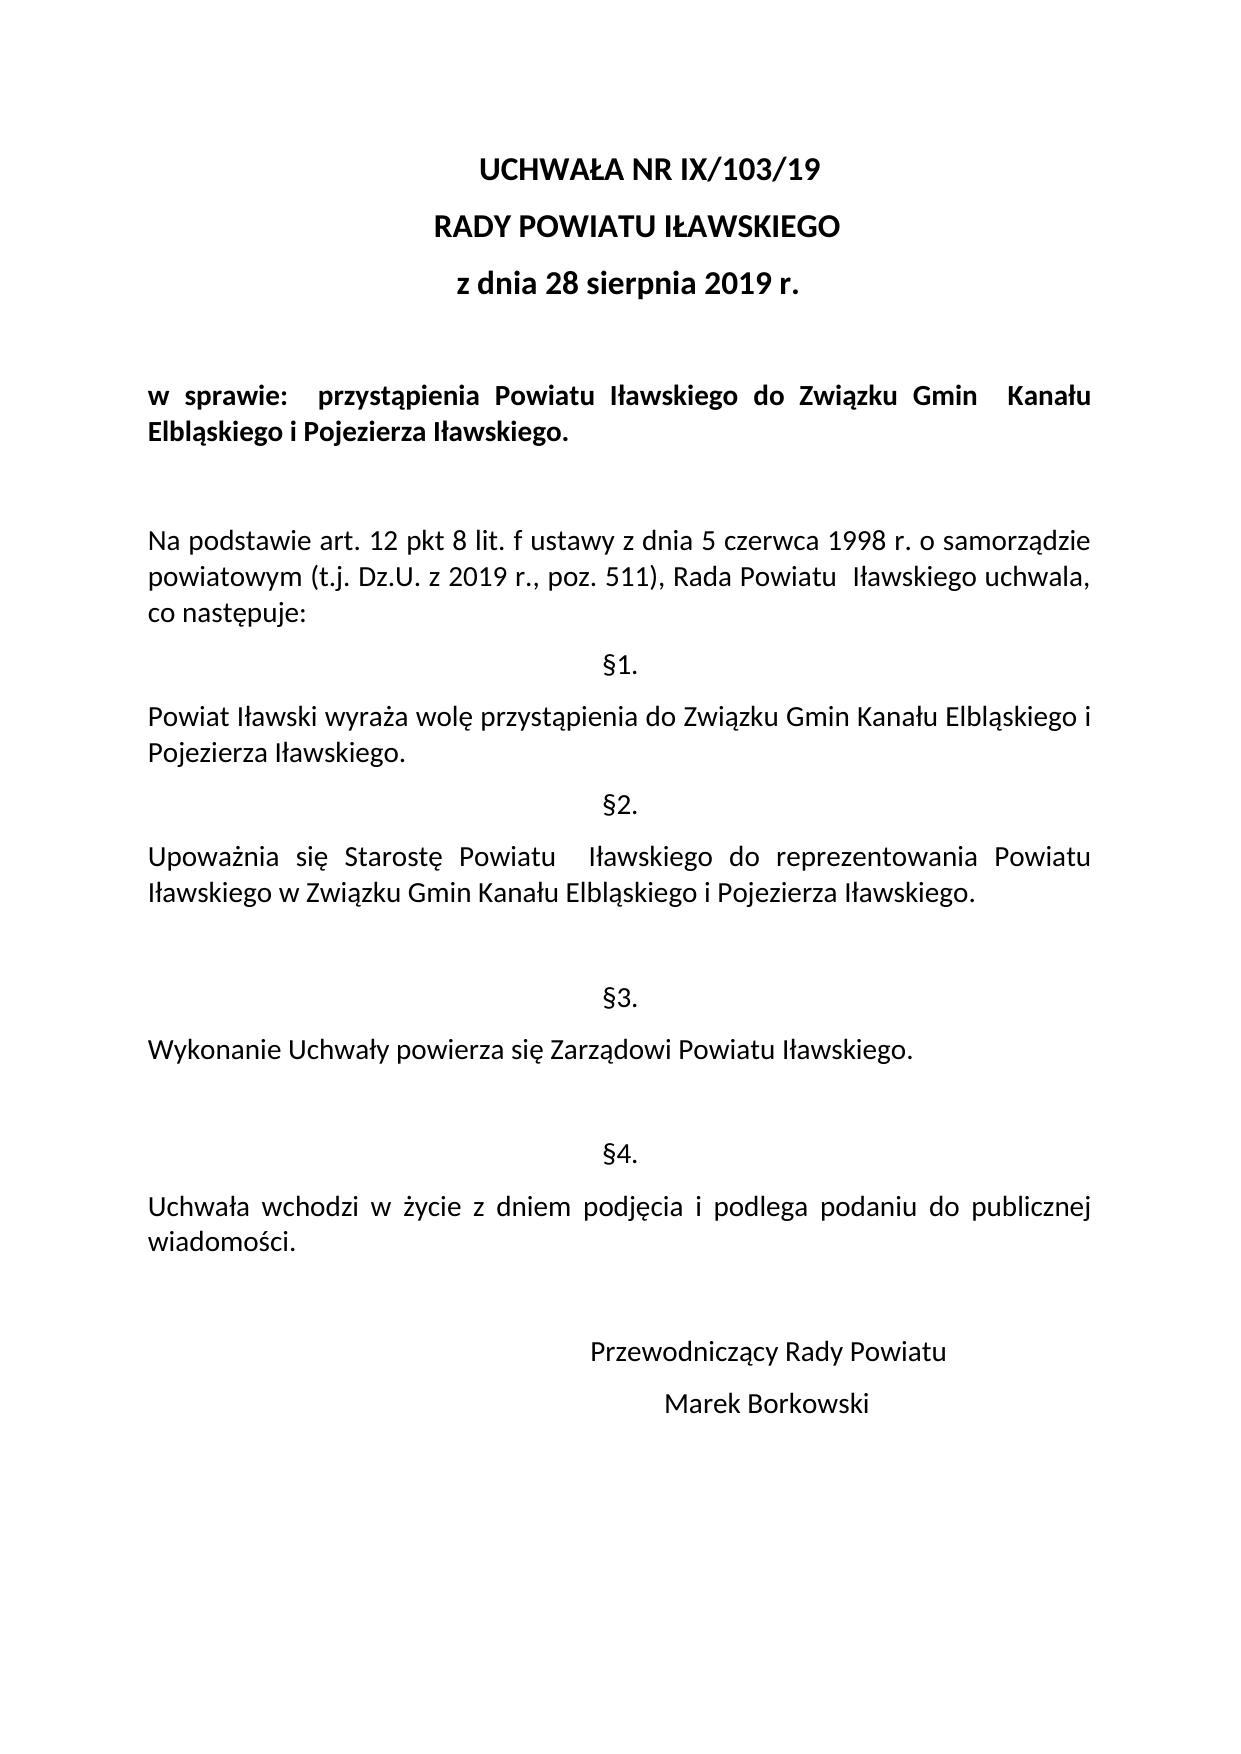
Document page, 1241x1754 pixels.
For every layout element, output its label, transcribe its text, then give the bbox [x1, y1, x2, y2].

text w sprawie: przystąpienia Powiatu Iławskiego do Związku Gmin Kanału Elbląskiego i Pojezierza Iławskiego. [148, 377, 1093, 448]
text Przewodniczący Rady Powiatu [516, 1333, 1093, 1369]
text Upoważnia się Starostę Powiatu Iławskiego do reprezentowania Powiatu Iławskiego w Związku Gmin Kanału Elbląskiego i Pojezierza Iławskiego. [148, 838, 1093, 910]
text Wykonanie Uchwały powierza się Zarządowi Powiatu Iławskiego. [148, 1031, 1093, 1067]
text Powiat Iławski wyraża wolę przystąpienia do Związku Gmin Kanału Elbląskiego i Pojezierza Iławskiego. [148, 698, 1093, 769]
text §1. [148, 646, 1093, 682]
text UCHWAŁA NR IX/103/19 [148, 148, 1093, 188]
text Na podstawie art. 12 pkt 8 lit. f ustawy z dnia 5 czerwca 1998 r. o samorządzie powiatowym (t.j. Dz.U. z 2019 r., poz. 511), Rada Powiatu Iławskiego uchwala, co następuje: [148, 522, 1093, 629]
text §3. [148, 979, 1093, 1014]
text z dnia 28 sierpnia 2019 r. [148, 262, 1093, 303]
text Marek Borkowski [590, 1386, 1093, 1421]
text §2. [148, 786, 1093, 822]
text RADY POWIATU IŁAWSKIEGO [148, 205, 1093, 246]
text Uchwała wchodzi w życie z dniem podjęcia i podlega podaniu do publicznej wiadomości. [148, 1188, 1093, 1259]
text §4. [148, 1136, 1093, 1171]
